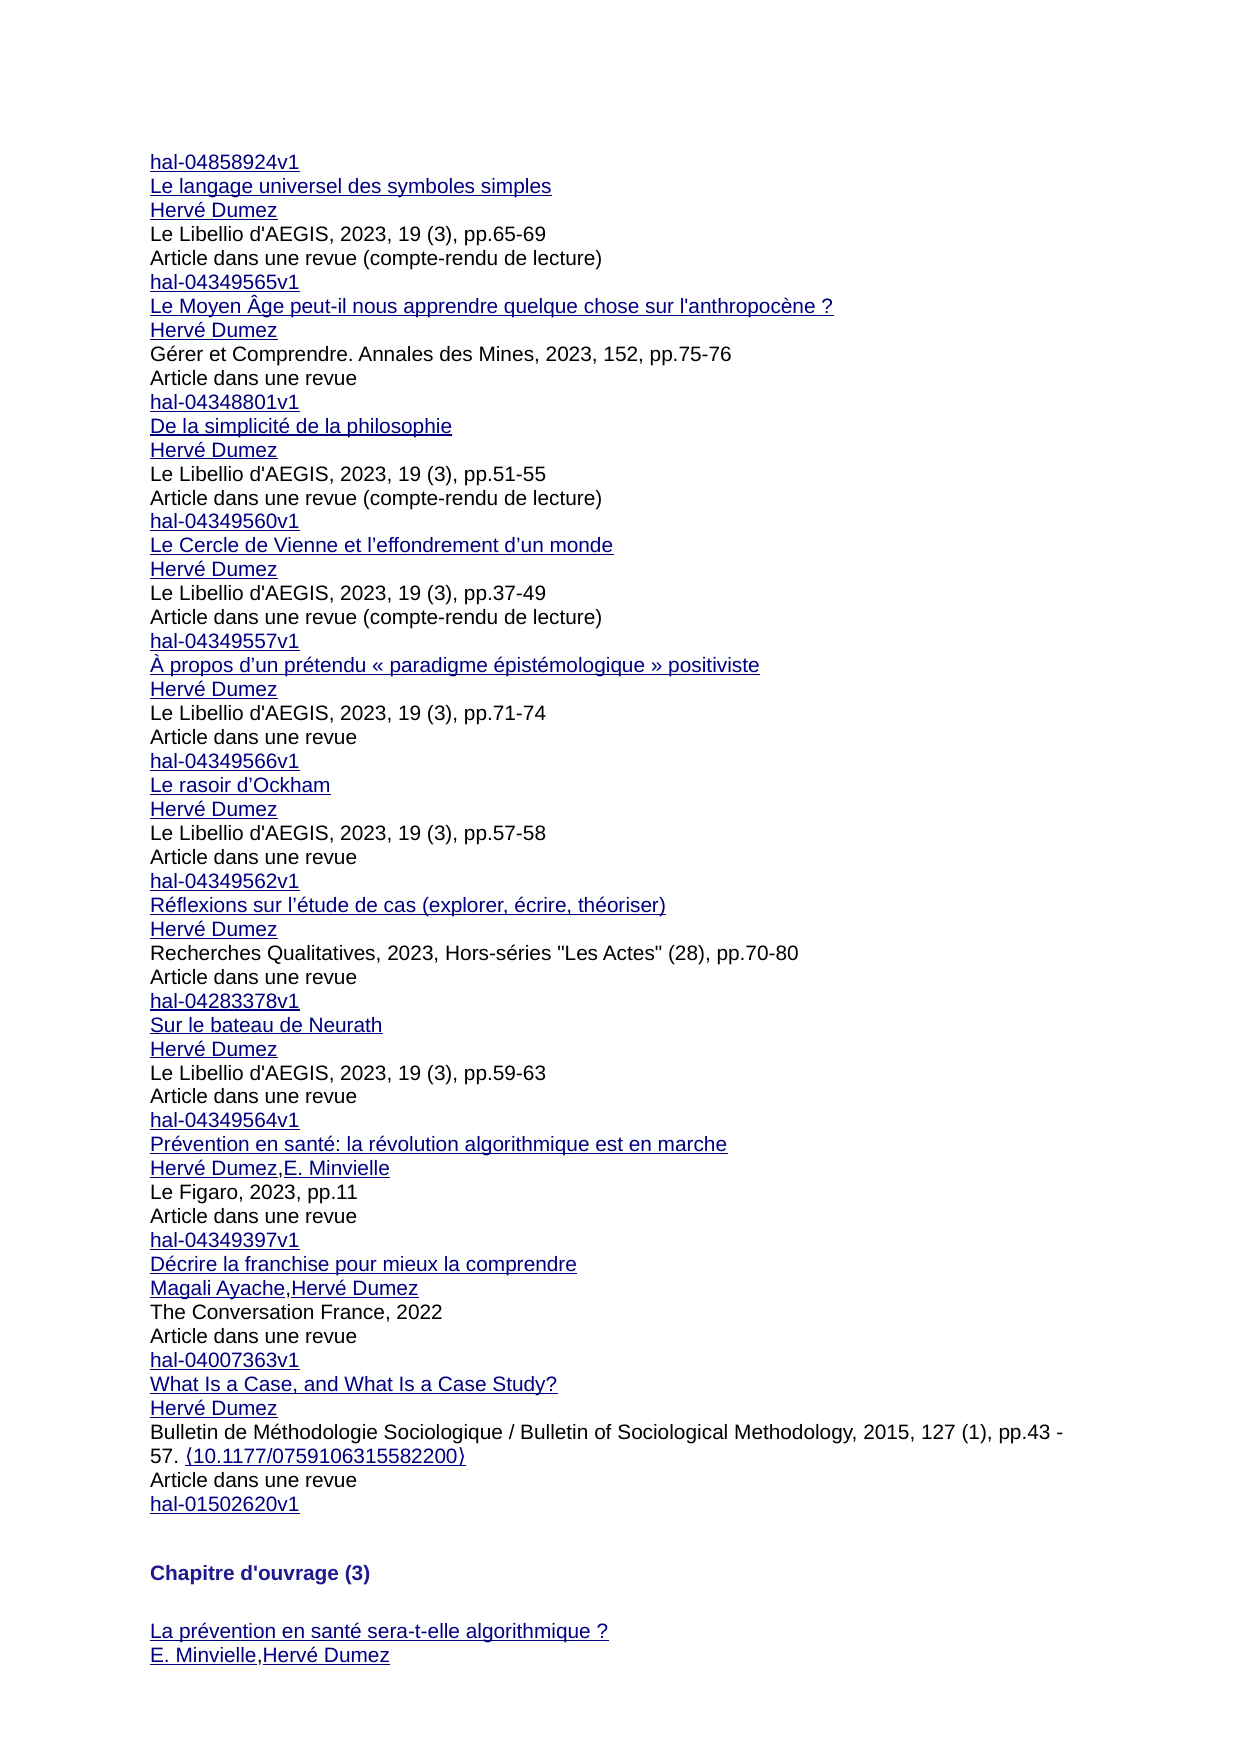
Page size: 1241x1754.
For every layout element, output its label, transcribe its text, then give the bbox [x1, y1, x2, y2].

table_cell De la simplicité de la philosophie Hervé Dumez Le Libellio d'AEGIS, 2023, 19 (3), pp.51-55 Article dans une revue (compte-rendu de lecture) hal-04349560v1 [150, 414, 1090, 533]
table_cell Prévention en santé: la révolution algorithmique est en marche Hervé Dumez,E. Minvielle Le Figaro, 2023, pp.11 Article dans une revue hal-04349397v1 [150, 1132, 1090, 1252]
table_cell À propos d’un prétendu « paradigme épistémologique » positiviste Hervé Dumez Le Libellio d'AEGIS, 2023, 19 (3), pp.71-74 Article dans une revue hal-04349566v1 [150, 653, 1090, 773]
table_cell Réflexions sur l’étude de cas (explorer, écrire, théoriser) Hervé Dumez Recherches Qualitatives, 2023, Hors-séries "Les Actes" (28), pp.70-80 Article dans une revue hal-04283378v1 [150, 893, 1090, 1012]
table_header La prévention en santé sera-t-elle algorithmique ? E. Minvielle,Hervé Dumez [150, 1619, 1090, 1667]
table_cell Décrire la franchise pour mieux la comprendre Magali Ayache,Hervé Dumez The Conversation France, 2022 Article dans une revue hal-04007363v1 [150, 1252, 1090, 1372]
table_cell Le langage universel des symboles simples Hervé Dumez Le Libellio d'AEGIS, 2023, 19 (3), pp.65-69 Article dans une revue (compte-rendu de lecture) hal-04349565v1 [150, 174, 1090, 294]
table_cell What Is a Case, and What Is a Case Study? Hervé Dumez Bulletin de Méthodologie Sociologique / Bulletin of Sociological Methodology, 2015, 127 (1), pp.43 - 57. ⟨10.1177/0759106315582200⟩ Article dans une revue hal-01502620v1 [150, 1372, 1090, 1516]
table_cell hal-04858924v1 [150, 150, 1090, 174]
table_cell Le rasoir d’Ockham Hervé Dumez Le Libellio d'AEGIS, 2023, 19 (3), pp.57-58 Article dans une revue hal-04349562v1 [150, 773, 1090, 893]
table_cell Sur le bateau de Neurath Hervé Dumez Le Libellio d'AEGIS, 2023, 19 (3), pp.59-63 Article dans une revue hal-04349564v1 [150, 1013, 1090, 1132]
table_cell Le Cercle de Vienne et l’effondrement d’un monde Hervé Dumez Le Libellio d'AEGIS, 2023, 19 (3), pp.37-49 Article dans une revue (compte-rendu de lecture) hal-04349557v1 [150, 533, 1090, 653]
table_cell Le Moyen Âge peut-il nous apprendre quelque chose sur l'anthropocène ? Hervé Dumez Gérer et Comprendre. Annales des Mines, 2023, 152, pp.75-76 Article dans une revue hal-04348801v1 [150, 294, 1090, 413]
subtitle Chapitre d'ouvrage (3) [150, 1560, 1090, 1584]
